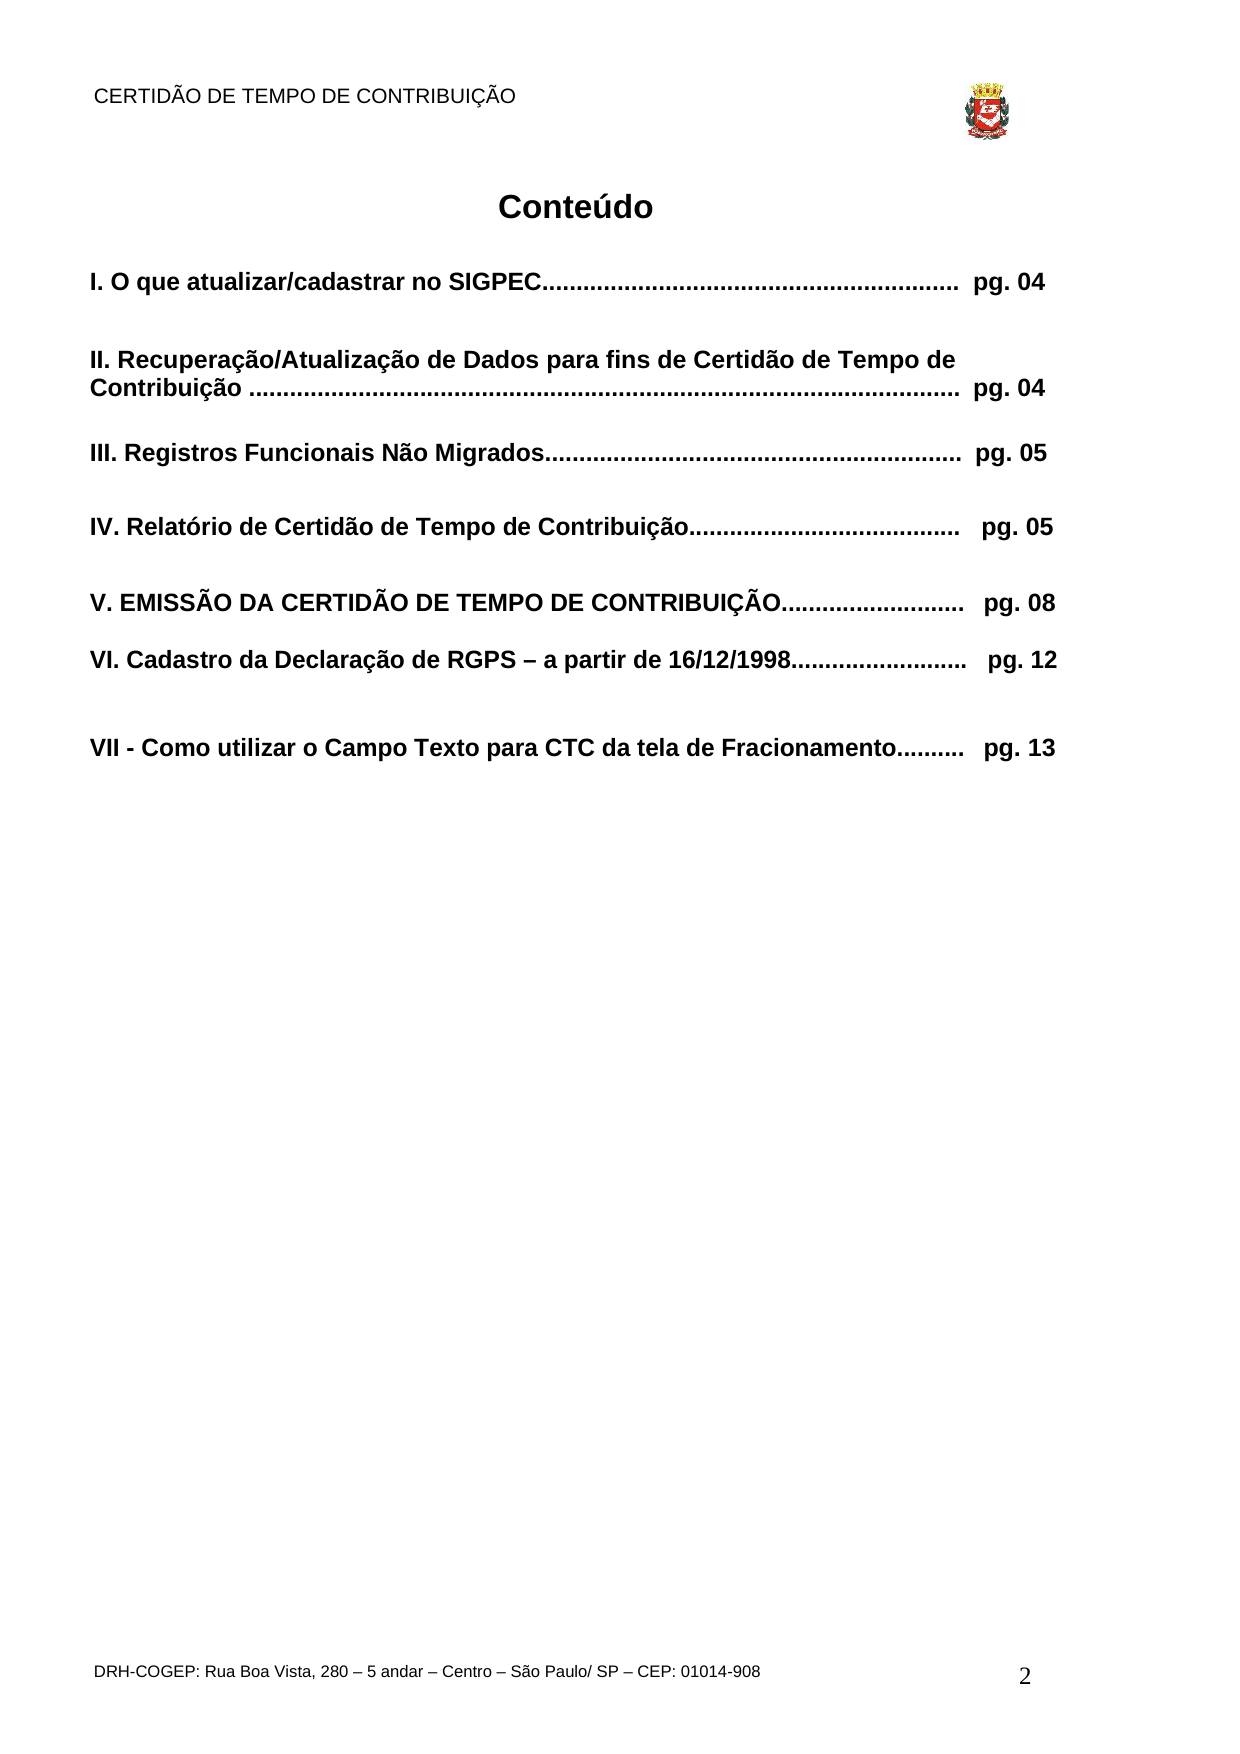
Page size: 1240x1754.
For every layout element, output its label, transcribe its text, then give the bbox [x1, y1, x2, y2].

table_cell Contribuição ........................................................................................................ [90, 374, 973, 402]
table_cell pg. 05 [973, 403, 1060, 467]
table_header 2 [890, 1661, 1031, 1690]
table_cell VII - Como utilizar o Campo Texto para CTC da tela de Fracionamento.......... [90, 674, 973, 762]
table_cell [94, 1681, 889, 1690]
table_cell [973, 295, 1060, 374]
table_cell II. Recuperação/Atualização de Dados para fins de Certidão de Tempo de [90, 295, 973, 374]
table_header DRH-COGEP: Rua Boa Vista, 280 – 5 andar – Centro – São Paulo/ SP – CEP: 01014-908 [94, 1661, 889, 1681]
table_cell pg. 05 [973, 467, 1060, 541]
table_cell V. EMISSÃO DA CERTIDÃO DE TEMPO DE CONTRIBUIÇÃO........................... [90, 541, 973, 617]
table_cell IV. Relatório de Certidão de Tempo de Contribuição........................................ [90, 467, 973, 541]
text [1009, 83, 1089, 107]
table_cell III. Registros Funcionais Não Migrados............................................................. [90, 403, 973, 467]
table_cell pg. 08 [973, 541, 1060, 617]
table_header I. O que atualizar/cadastrar no SIGPEC............................................................. [90, 267, 973, 295]
text CERTIDÃO DE TEMPO DE CONTRIBUIÇÃO [94, 83, 965, 107]
table_header pg. 04 [973, 267, 1060, 295]
table_cell pg. 04 [973, 374, 1060, 402]
table_cell pg. 12 [973, 617, 1060, 673]
text Conteúdo [89, 187, 1062, 226]
table_cell pg. 13 [973, 674, 1060, 762]
table_cell VI. Cadastro da Declaração de RGPS – a partir de 16/12/1998.......................... [90, 617, 973, 673]
